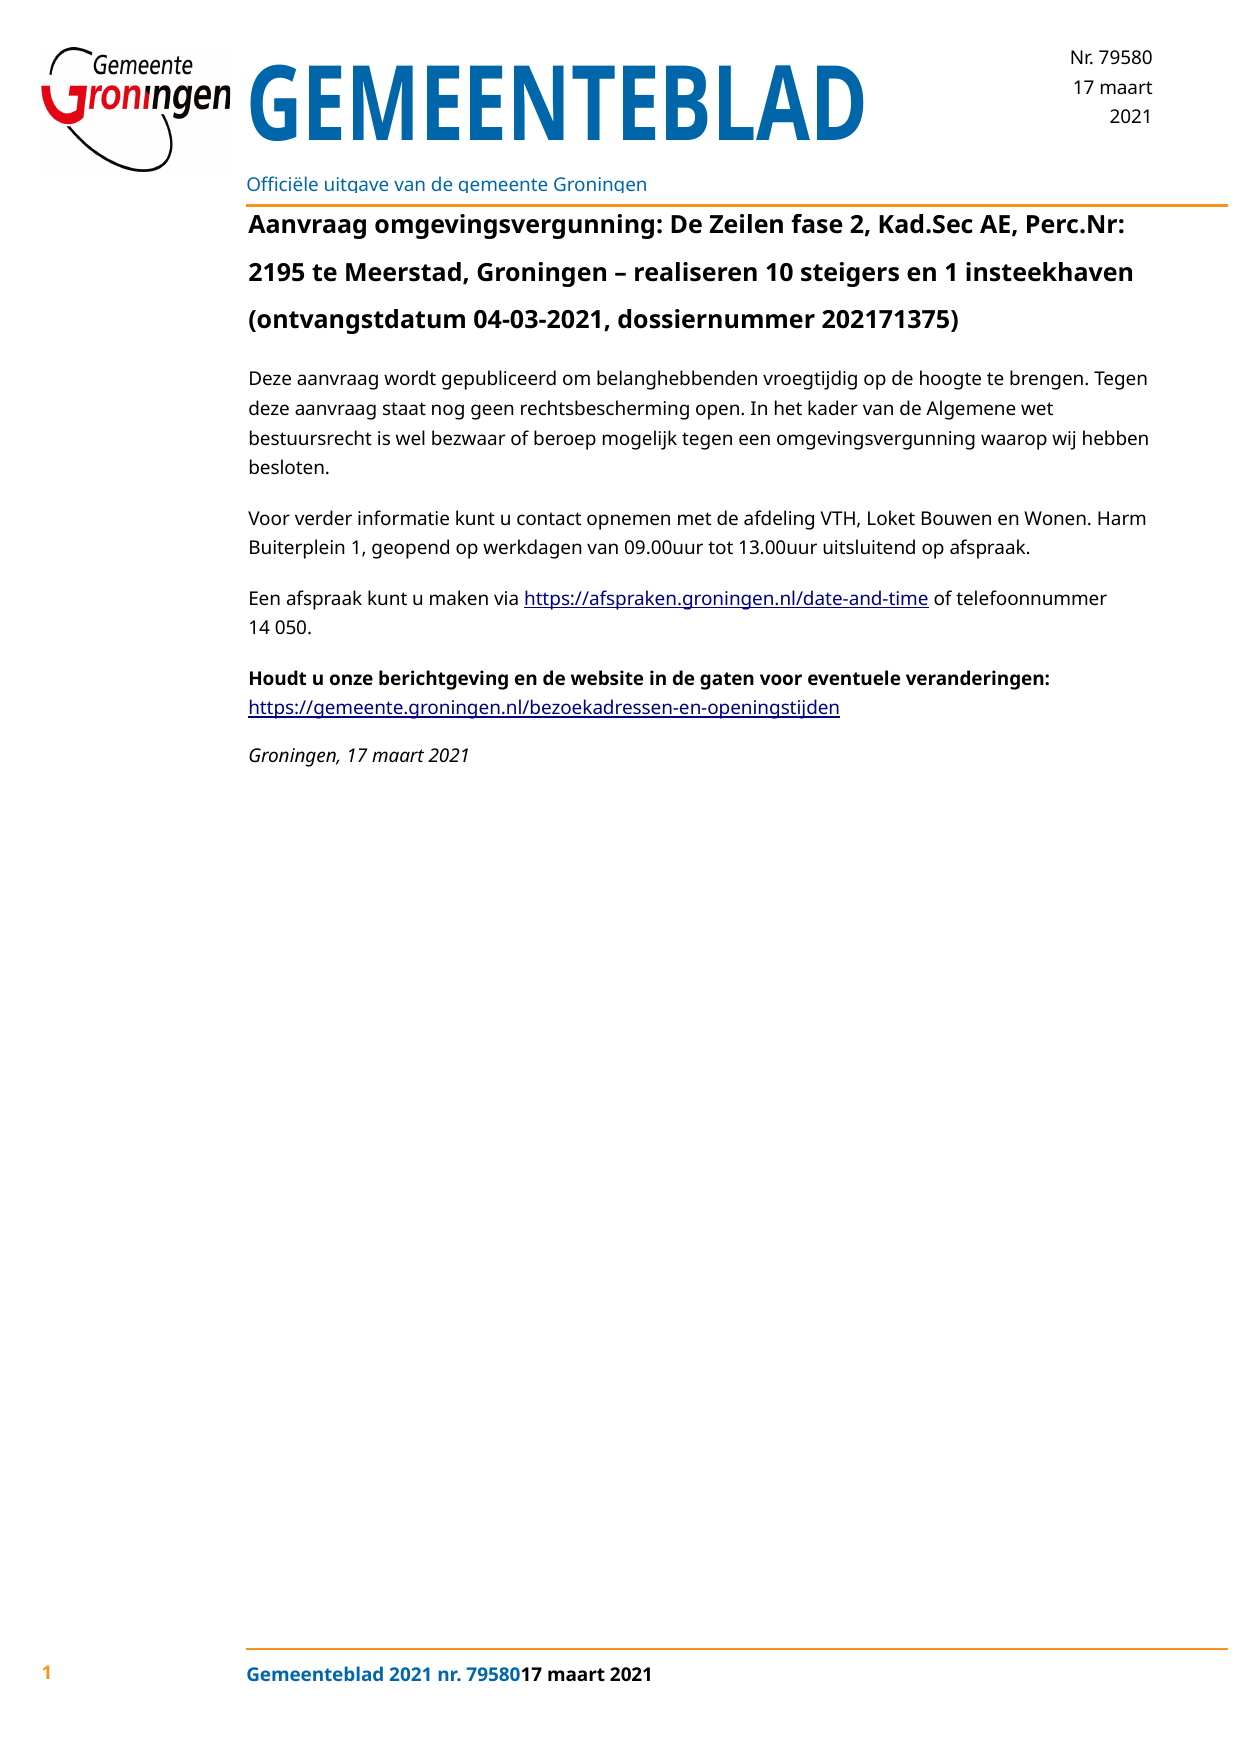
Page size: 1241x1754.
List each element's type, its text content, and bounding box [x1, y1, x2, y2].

text Een afspraak kunt u maken via https://afspraken.groningen.nl/date-and-time of telefoonnummer 14 050. [248, 585, 1152, 640]
picture [41, 47, 231, 172]
text Deze aanvraag wordt gepubliceerd om belanghebbenden vroegtijdig op de hoogte te brengen. Tegen deze aanvraag staat nog geen rechtsbescherming open. In het kader van de Algemene wet bestuursrecht is wel bezwaar of beroep mogelijk tegen een omgevingsvergunning waarop wij hebben besloten. [248, 366, 1152, 480]
text Groningen, 17 maart 2021 [248, 742, 1152, 768]
text Aanvraag omgevingsvergunning: De Zeilen fase 2, Kad.Sec AE, Perc.Nr: 2195 te Meerstad, Groningen – realiseren 10 steigers en 1 insteekhaven (ontvangstdatum 04-03-2021, dossiernummer 202171375) [248, 207, 1152, 336]
text Voor verder informatie kunt u contact opnemen met de afdeling VTH, Loket Bouwen en Wonen. Harm Buiterplein 1, geopend op werkdagen van 09.00uur tot 13.00uur uitsluitend op afspraak. [248, 505, 1152, 560]
text Houdt u onze berichtgeving en de website in de gaten voor eventuele veranderingen: https://gemeente.groningen.nl/bezoekadressen-en-openingstijden [248, 665, 1152, 720]
